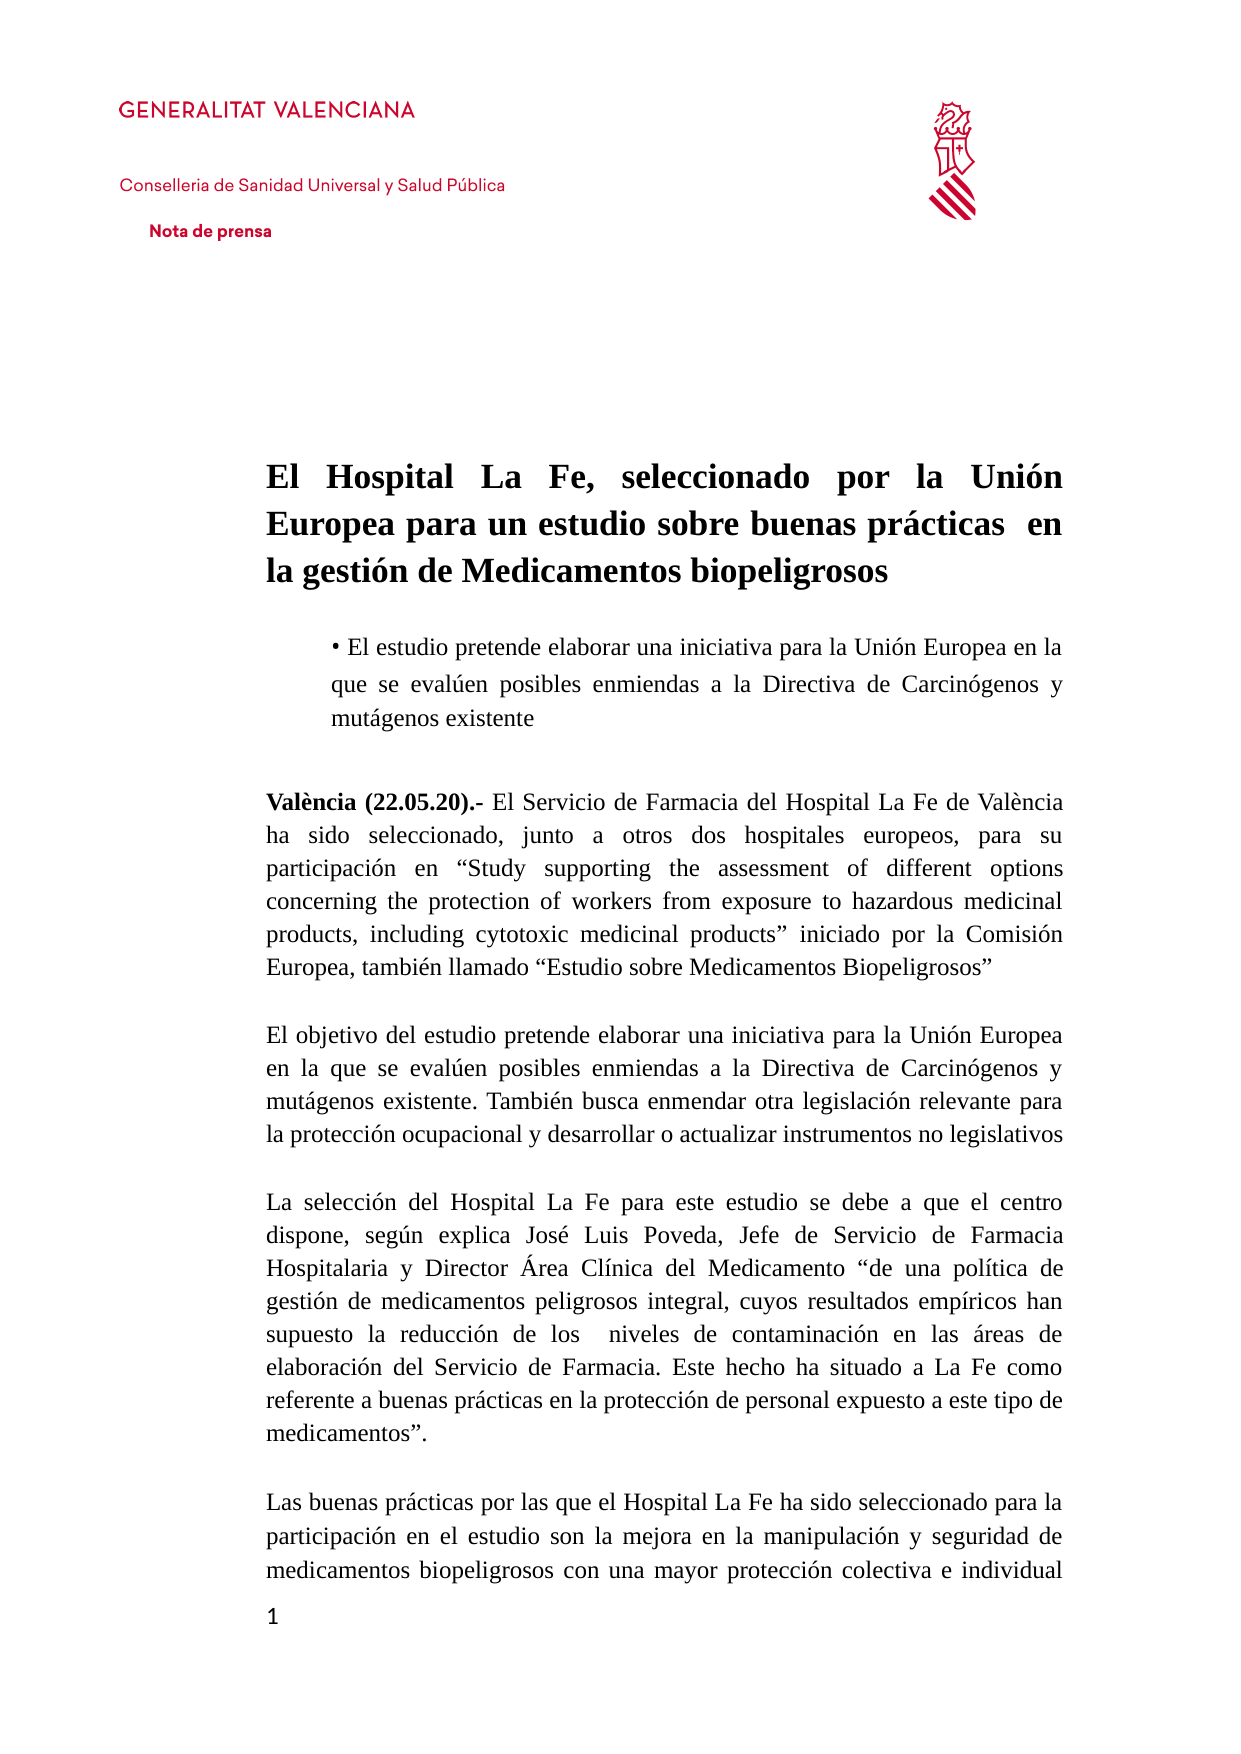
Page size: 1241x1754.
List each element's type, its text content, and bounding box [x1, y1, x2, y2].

text El Hospital La Fe, seleccionado por la Unión Europea para un estudio sobre buenas prácticas en la gestión de Medicamentos biopeligrosos [266, 455, 1064, 590]
list El estudio pretende elaborar una iniciativa para la Unión Europea en la que se evalúen posibles enmiendas a la Directiva de Carcinógenos y mutágenos existente [331, 629, 1064, 732]
picture [119, 101, 976, 241]
text València (22.05.20).- El Servicio de Farmacia del Hospital La Fe de València ha sido seleccionado, junto a otros dos hospitales europeos, para su participación en “Study supporting the assessment of different options concerning the protection of workers from exposure to hazardous medicinal products, including cytotoxic medicinal products” iniciado por la Comisión Europea, también llamado “Estudio sobre Medicamentos Biopeligrosos” [266, 787, 1064, 981]
text Las buenas prácticas por las que el Hospital La Fe ha sido seleccionado para la participación en el estudio son la mejora en la manipulación y seguridad de medicamentos biopeligrosos con una mayor protección colectiva e individual [266, 1487, 1064, 1584]
text El objetivo del estudio pretende elaborar una iniciativa para la Unión Europea en la que se evalúen posibles enmiendas a la Directiva de Carcinógenos y mutágenos existente. También busca enmendar otra legislación relevante para la protección ocupacional y desarrollar o actualizar instrumentos no legislativos [266, 1020, 1064, 1148]
text La selección del Hospital La Fe para este estudio se debe a que el centro dispone, según explica José Luis Poveda, Jefe de Servicio de Farmacia Hospitalaria y Director Área Clínica del Medicamento “de una política de gestión de medicamentos peligrosos integral, cuyos resultados empíricos han supuesto la reducción de los niveles de contaminación en las áreas de elaboración del Servicio de Farmacia. Este hecho ha situado a La Fe como referente a buenas prácticas en la protección de personal expuesto a este tipo de medicamentos”. [266, 1187, 1064, 1447]
